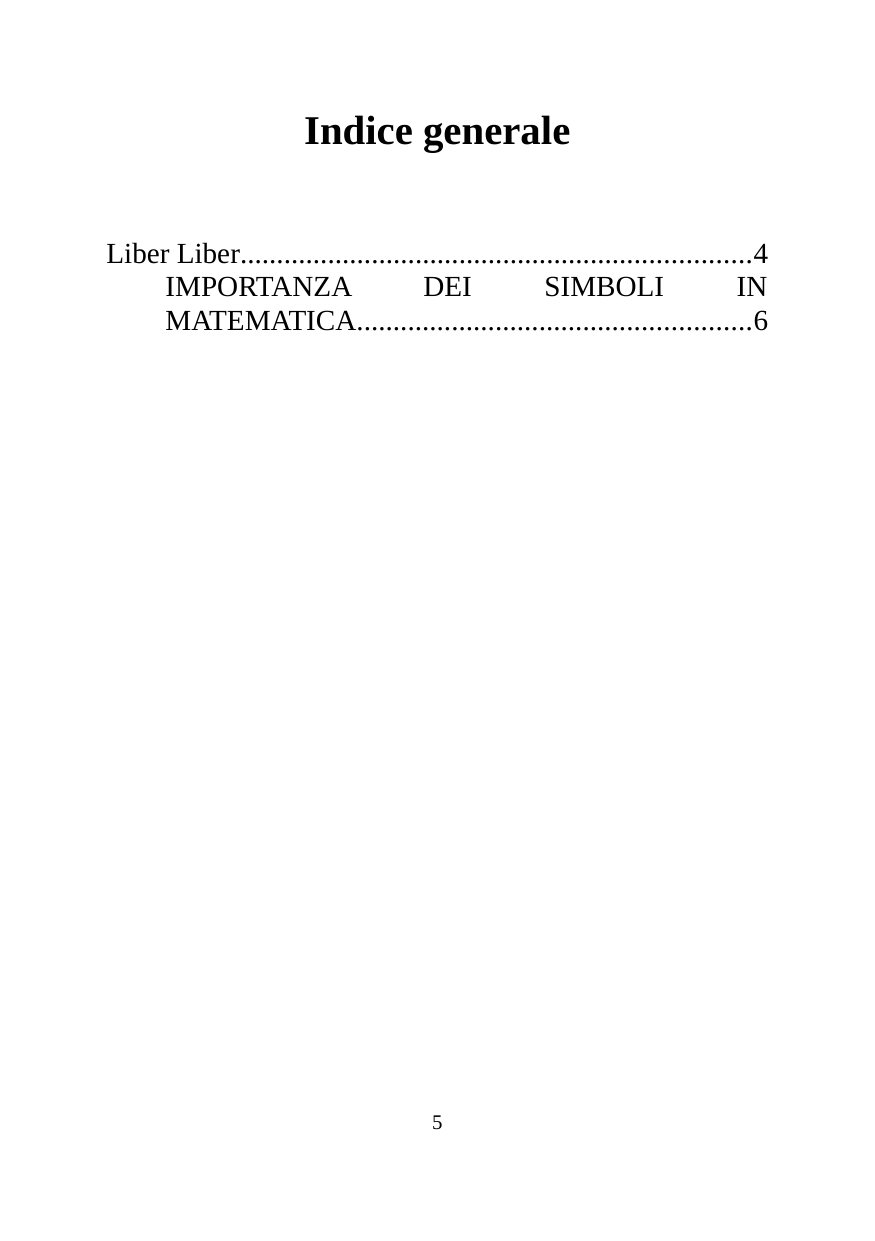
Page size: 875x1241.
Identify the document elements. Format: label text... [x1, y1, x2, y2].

subtitle Indice generale [106, 106, 768, 153]
text Liber Liber 4 [106, 236, 768, 269]
text IMPORTANZA DEI SIMBOLI IN MATEMATICA 6 [165, 269, 768, 337]
